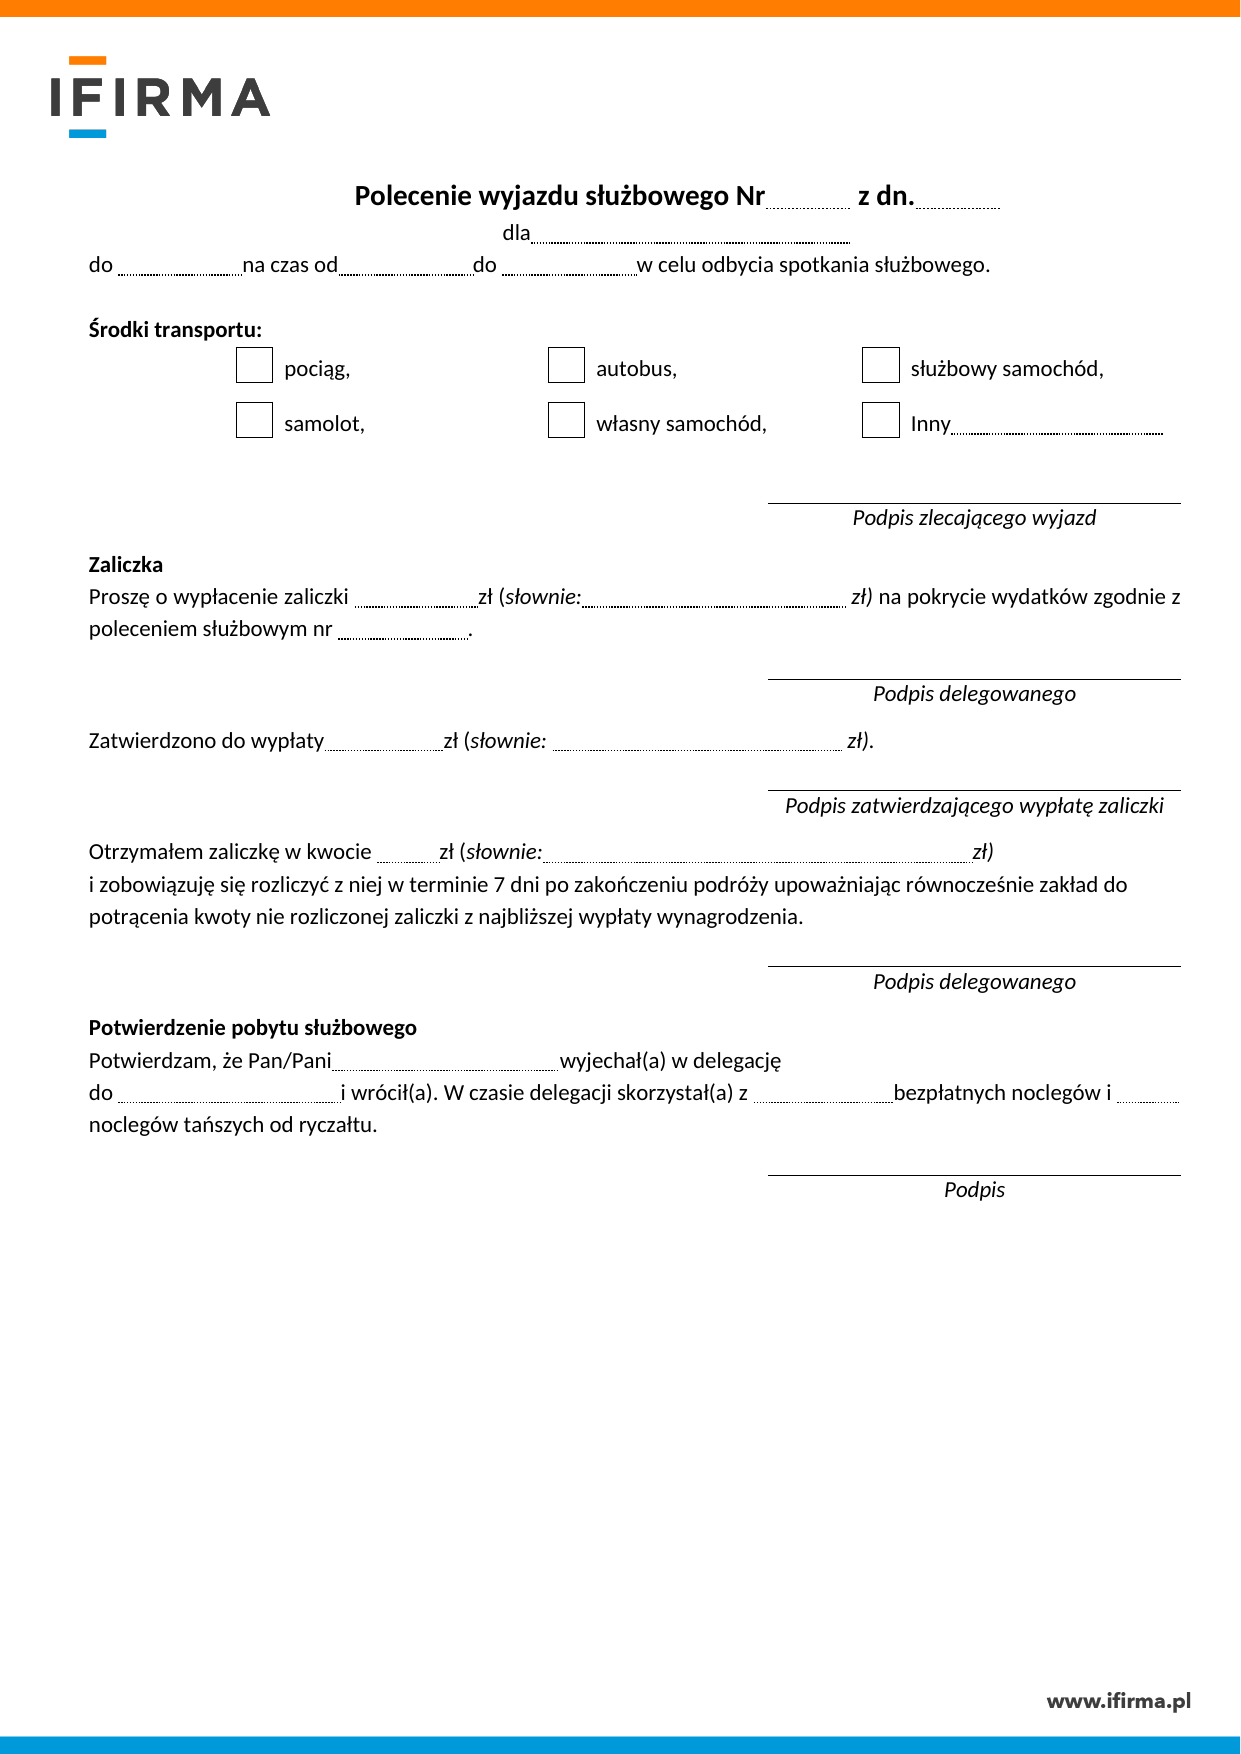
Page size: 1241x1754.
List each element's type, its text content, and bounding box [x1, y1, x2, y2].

table_cell [237, 403, 272, 437]
table_header Podpis zlecającego wyjazd [768, 504, 1181, 550]
list Zaliczka [89, 550, 1181, 578]
text do na czas od do w celu odbycia spotkania służbowego. [89, 250, 1181, 278]
table_header Podpis delegowanego [768, 967, 1181, 1013]
text Polecenie wyjazdu służbowego Nr z dn. [89, 177, 1181, 213]
text dla [89, 218, 1181, 246]
table_header [237, 348, 272, 382]
table_cell [236, 382, 1181, 402]
table_cell [863, 403, 899, 437]
table_header autobus, [585, 347, 862, 382]
table_header służbowy samochód, [900, 347, 1181, 382]
table_header [863, 348, 899, 382]
text Zatwierdzono do wypłaty zł (słownie: zł). [89, 726, 1181, 754]
text Otrzymałem zaliczkę w kwocie zł (słownie: zł) i zobowiązuję się rozliczyć z niej w terminie 7 dni po zakończeniu podróży upoważniając równocześnie zakład do potrącenia kwoty nie rozliczonej zaliczki z najbliższej wypłaty wynagrodzenia. [89, 837, 1181, 930]
text Potwierdzam, że Pan/Pani wyjechał(a) w delegację do i wrócił(a). W czasie delegacji skorzystał(a) z bezpłatnych noclegów i noclegów tańszych od ryczałtu. [89, 1046, 1181, 1138]
table_cell własny samochód, [585, 402, 862, 437]
table_cell Inny [900, 402, 1181, 437]
table_cell [549, 403, 584, 437]
table_header Podpis [768, 1176, 1181, 1222]
table_header Podpis delegowanego [768, 680, 1181, 726]
picture [0, 1665, 1241, 1736]
text Proszę o wypłacenie zaliczki zł (słownie: zł) na pokrycie wydatków zgodnie z poleceniem służbowym nr . [89, 582, 1181, 642]
text Środki transportu: [89, 315, 1181, 343]
table_header Podpis zatwierdzającego wypłatę zaliczki [768, 791, 1181, 837]
table_header [549, 348, 584, 382]
list Potwierdzenie pobytu służbowego [89, 1013, 1181, 1042]
table_header pociąg, [273, 347, 548, 382]
picture [0, 0, 1241, 177]
table_cell samolot, [273, 402, 548, 437]
